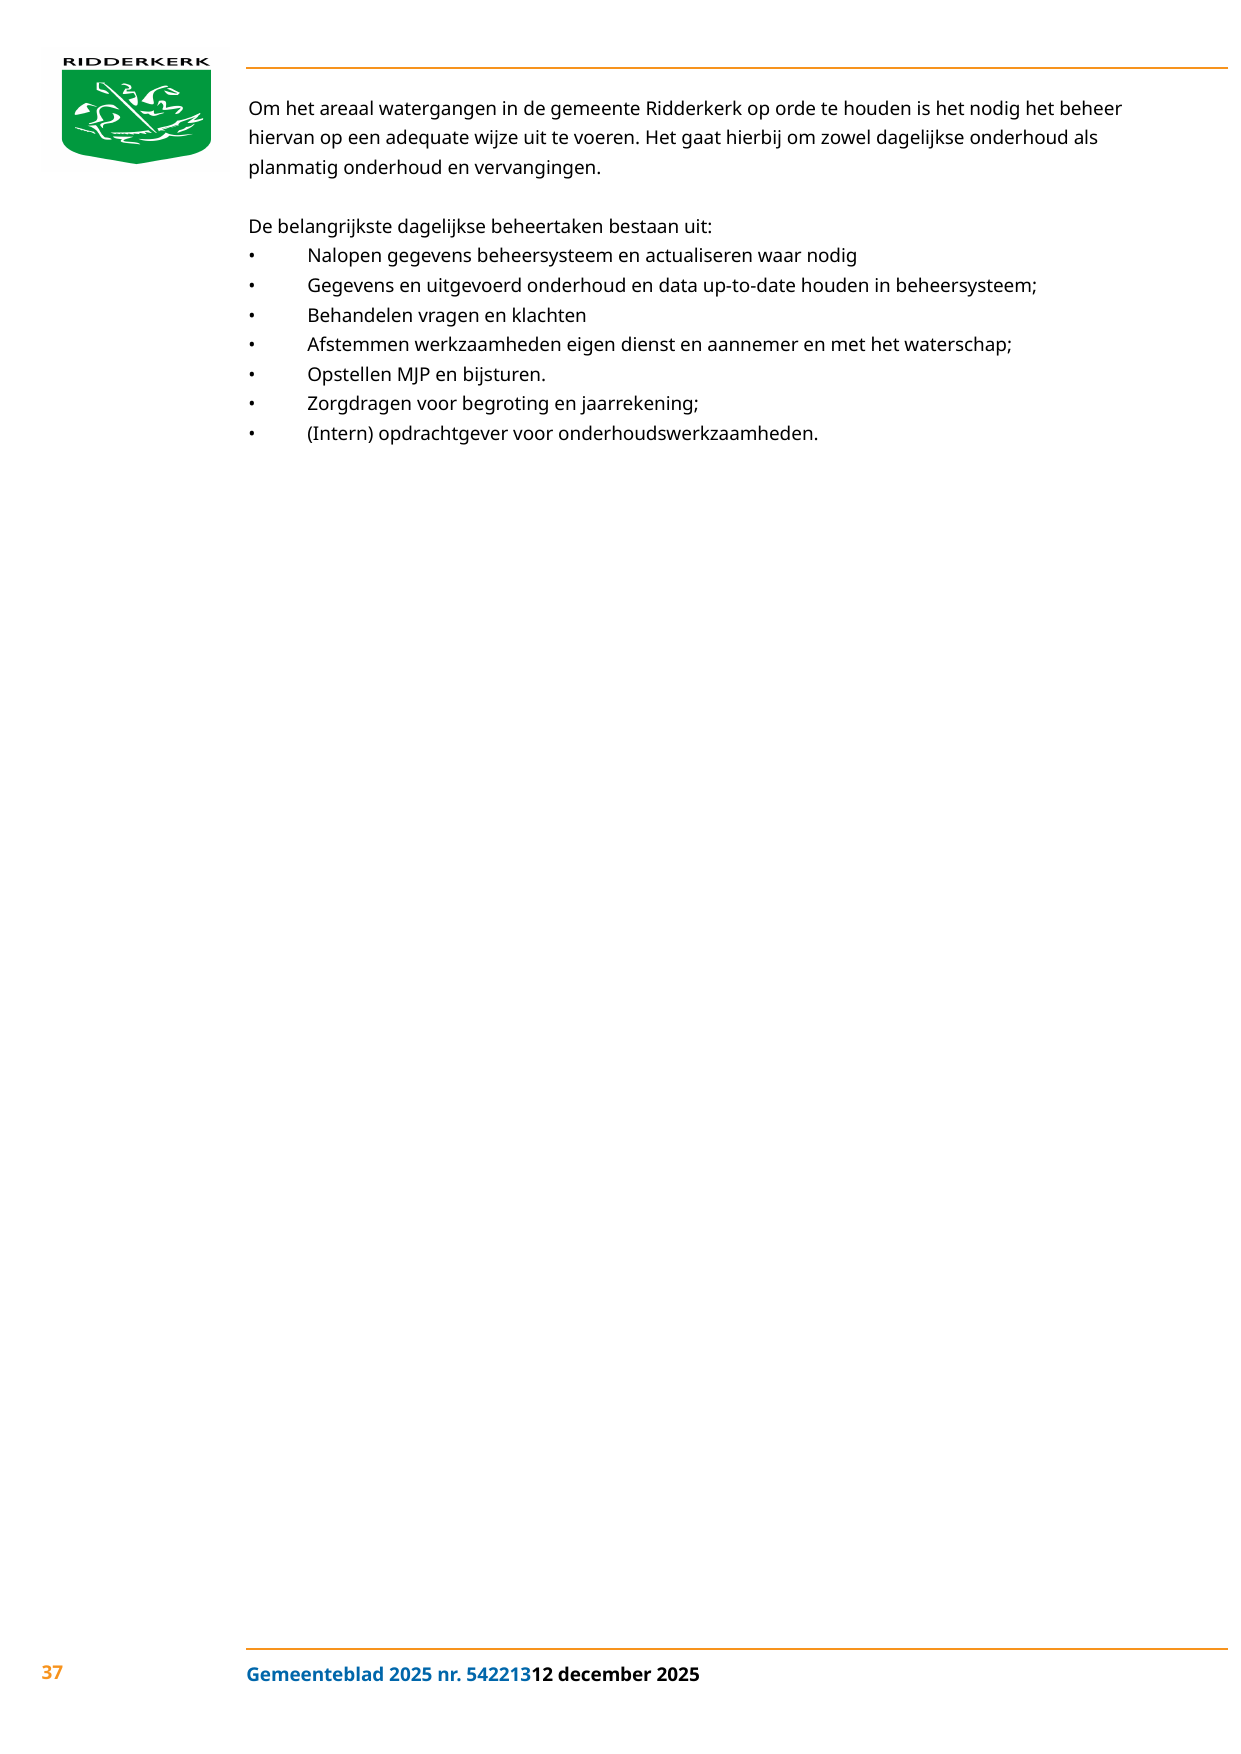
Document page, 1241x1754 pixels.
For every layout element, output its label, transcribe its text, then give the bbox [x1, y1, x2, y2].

text Om het areaal watergangen in de gemeente Ridderkerk op orde te houden is het nodig het beheer hiervan op een adequate wijze uit te voeren. Het gaat hierbij om zowel dagelijkse onderhoud als planmatig onderhoud en vervangingen. [248, 95, 1152, 180]
text De belangrijkste dagelijkse beheertaken bestaan uit: [248, 213, 1152, 239]
list Gegevens en uitgevoerd onderhoud en data up-to-date houden in beheersysteem; [248, 272, 1152, 298]
list Zorgdragen voor begroting en jaarrekening; [248, 391, 1152, 416]
list Afstemmen werkzaamheden eigen dienst en aannemer en met het waterschap; [248, 331, 1152, 357]
list Behandelen vragen en klachten [248, 302, 1152, 328]
list (Intern) opdrachtgever voor onderhoudswerkzaamheden. [248, 420, 1152, 446]
picture [41, 47, 231, 172]
list Nalopen gegevens beheersysteem en actualiseren waar nodig [248, 243, 1152, 268]
list Opstellen MJP en bijsturen. [248, 361, 1152, 387]
